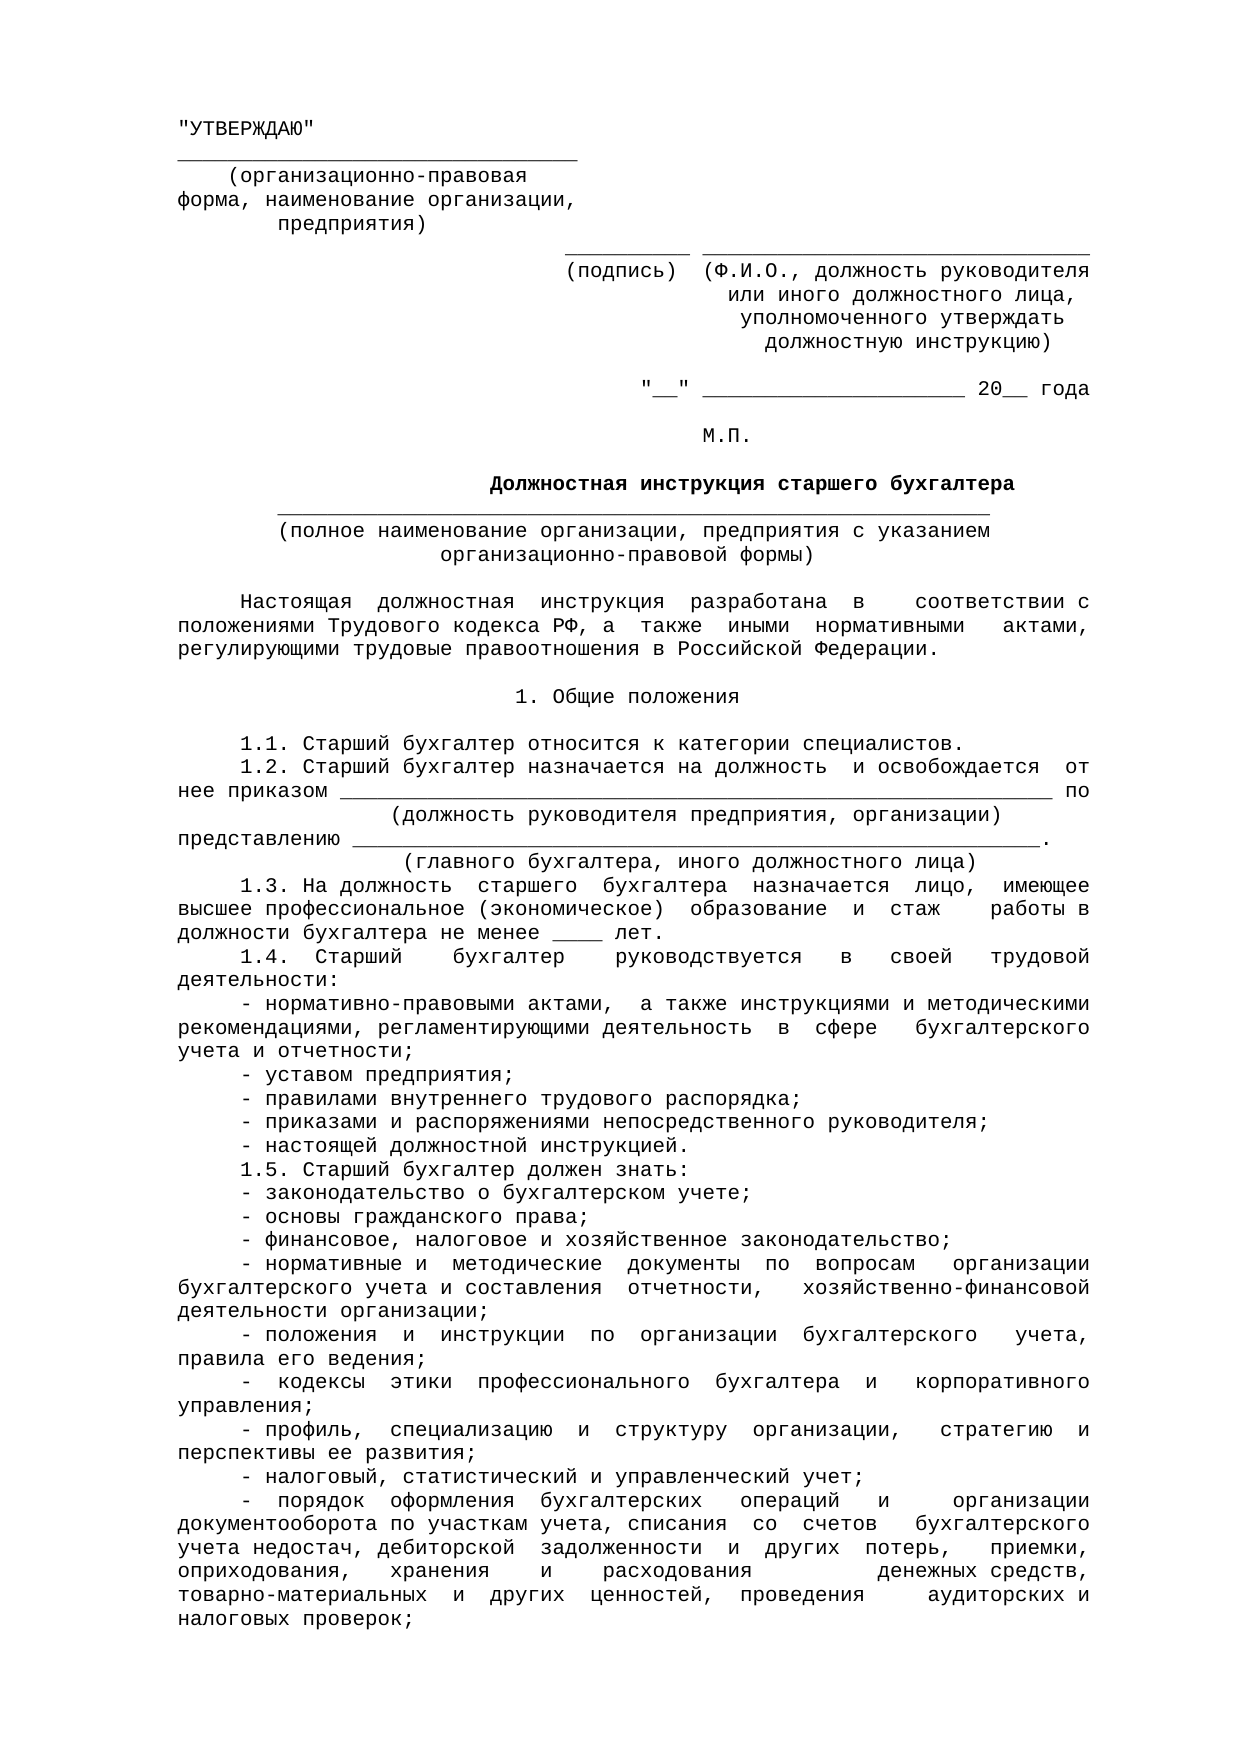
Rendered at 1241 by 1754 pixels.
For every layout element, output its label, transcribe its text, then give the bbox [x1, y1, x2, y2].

text налоговых проверок; [177, 1608, 1152, 1631]
text - финансовое, налоговое и хозяйственное законодательство; [177, 1229, 1152, 1253]
text товарно-материальных и других ценностей, проведения аудиторских и [177, 1584, 1152, 1608]
text - нормативные и методические документы по вопросам организации [177, 1253, 1152, 1277]
text - настоящей должностной инструкцией. [177, 1135, 1152, 1158]
text (главного бухгалтера, иного должностного лица) [177, 851, 1152, 875]
text 1.1. Старший бухгалтер относится к категории специалистов. [177, 733, 1152, 757]
text - уставом предприятия; [177, 1064, 1152, 1088]
text 1.5. Старший бухгалтер должен знать: [177, 1158, 1152, 1182]
text 1.3. На должность старшего бухгалтера назначается лицо, имеющее [177, 875, 1152, 898]
text "__" _____________________ 20__ года [177, 378, 1152, 402]
text - правилами внутреннего трудового распорядка; [177, 1088, 1152, 1111]
text деятельности организации; [177, 1300, 1152, 1324]
text (должность руководителя предприятия, организации) [177, 804, 1152, 827]
text форма, наименование организации, [177, 189, 1152, 213]
text регулирующими трудовые правоотношения в Российской Федерации. [177, 638, 1152, 662]
text уполномоченного утверждать [177, 307, 1152, 331]
text рекомендациями, регламентирующими деятельность в сфере бухгалтерского [177, 1017, 1152, 1040]
text _________________________________________________________ [177, 496, 1152, 520]
text __________ _______________________________ [177, 236, 1152, 260]
text - основы гражданского права; [177, 1206, 1152, 1229]
text Настоящая должностная инструкция разработана в соответствии с [177, 591, 1152, 615]
text - нормативно-правовыми актами, а также инструкциями и методическими [177, 993, 1152, 1017]
text 1. Общие положения [177, 686, 1152, 709]
text бухгалтерского учета и составления отчетности, хозяйственно-финансовой [177, 1277, 1152, 1300]
text учета и отчетности; [177, 1040, 1152, 1064]
text - кодексы этики профессионального бухгалтера и корпоративного [177, 1371, 1152, 1395]
text (полное наименование организации, предприятия с указанием [177, 520, 1152, 544]
text - законодательство о бухгалтерском учете; [177, 1182, 1152, 1206]
text должностную инструкцию) [177, 331, 1152, 354]
text положениями Трудового кодекса РФ, а также иными нормативными актами, [177, 615, 1152, 638]
text (подпись) (Ф.И.О., должность руководителя [177, 260, 1152, 284]
text оприходования, хранения и расходования денежных средств, [177, 1561, 1152, 1584]
text 1.2. Старший бухгалтер назначается на должность и освобождается от [177, 757, 1152, 780]
text должности бухгалтера не менее ____ лет. [177, 922, 1152, 946]
text высшее профессиональное (экономическое) образование и стаж работы в [177, 898, 1152, 922]
text - положения и инструкции по организации бухгалтерского учета, [177, 1324, 1152, 1348]
text организационно-правовой формы) [177, 544, 1152, 567]
text правила его ведения; [177, 1348, 1152, 1371]
text управления; [177, 1395, 1152, 1419]
text учета недостач, дебиторской задолженности и других потерь, приемки, [177, 1537, 1152, 1561]
text - приказами и распоряжениями непосредственного руководителя; [177, 1111, 1152, 1135]
text - налоговый, статистический и управленческий учет; [177, 1466, 1152, 1489]
text М.П. [177, 426, 1152, 449]
text предприятия) [177, 213, 1152, 236]
text 1.4. Старший бухгалтер руководствуется в своей трудовой [177, 946, 1152, 969]
text Должностная инструкция старшего бухгалтера [177, 473, 1152, 496]
text - профиль, специализацию и структуру организации, стратегию и [177, 1419, 1152, 1442]
text перспективы ее развития; [177, 1442, 1152, 1466]
text "УТВЕРЖДАЮ" [177, 118, 1152, 142]
text или иного должностного лица, [177, 284, 1152, 307]
text нее приказом _________________________________________________________ по [177, 780, 1152, 804]
text представлению _______________________________________________________. [177, 827, 1152, 851]
text ________________________________ [177, 142, 1152, 165]
text документооборота по участкам учета, списания со счетов бухгалтерского [177, 1513, 1152, 1537]
text деятельности: [177, 969, 1152, 993]
text - порядок оформления бухгалтерских операций и организации [177, 1489, 1152, 1513]
text (организационно-правовая [177, 165, 1152, 189]
